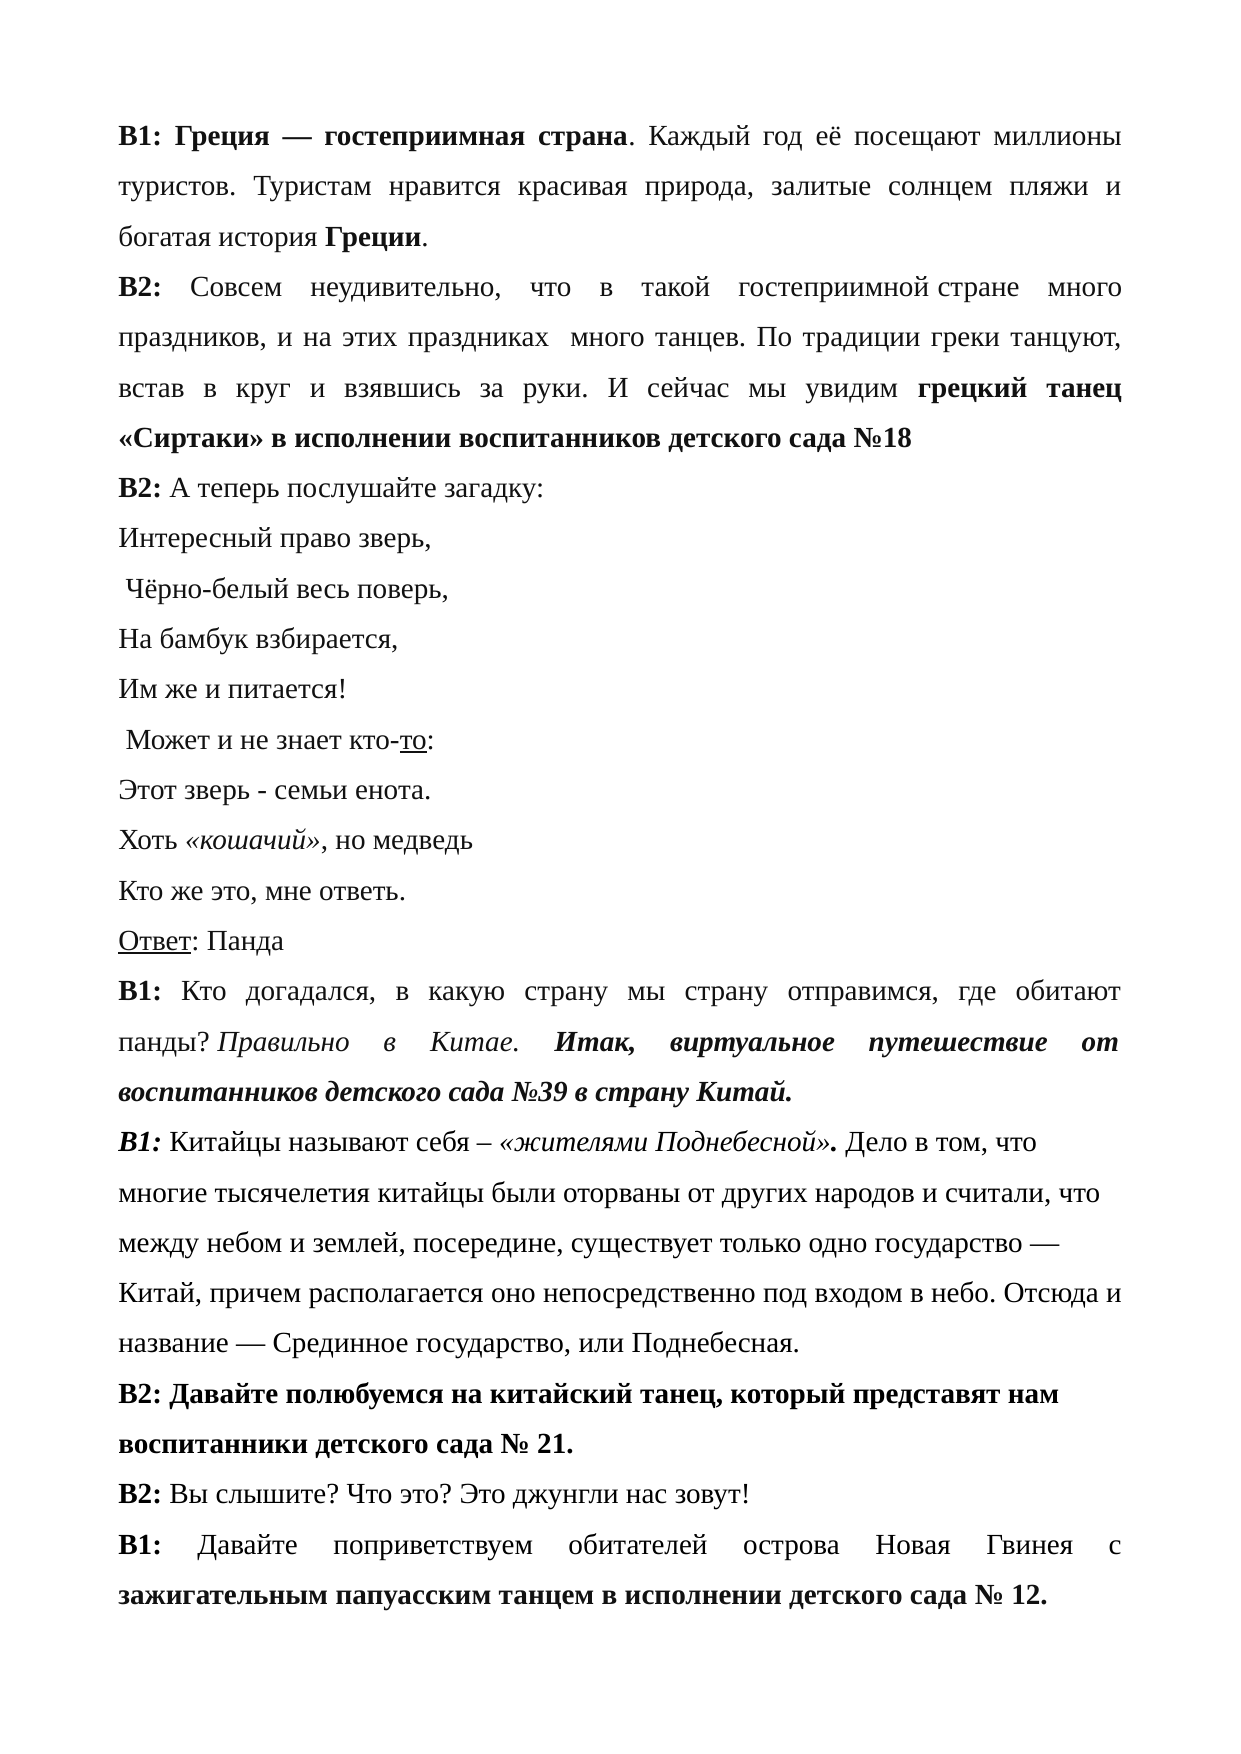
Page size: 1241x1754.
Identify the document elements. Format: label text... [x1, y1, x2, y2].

text В2: А теперь послушайте загадку: [118, 470, 1122, 504]
text На бамбук взбирается, [118, 621, 1122, 655]
text Чёрно-белый весь поверь, [118, 571, 1122, 604]
text В2: Вы слышите? Что это? Это джунгли нас зовут! [118, 1477, 1122, 1510]
text В2: Совсем неудивительно, что в такой гостеприимной стране много праздников, и на этих праздниках много танцев. По традиции греки танцуют, встав в круг и взявшись за руки. И сейчас мы увидим грецкий танец «Сиртаки» в исполнении воспитанников детского сада №18 [118, 269, 1122, 453]
text В1: Китайцы называют себя – «жителями Поднебесной». Дело в том, что многие тысячелетия китайцы были оторваны от других народов и считали, что между небом и землей, посередине, существует только одно государство — Китай, причем располагается оно непосредствен­но под входом в небо. Отсюда и название — Срединное государство, или Поднебесная. [118, 1124, 1122, 1359]
text Ответ: Панда [118, 923, 1122, 957]
text Кто же это, мне ответь. [118, 873, 1122, 906]
text В1: Греция — гостеприимная страна. Каждый год её посещают миллионы туристов. Туристам нравится красивая природа, залитые солнцем пляжи и богатая история Греции. [118, 118, 1122, 252]
text Этот зверь - семьи енота. [118, 772, 1122, 806]
text Хоть «кошачий», но медведь [118, 822, 1122, 856]
text В1: Кто догадался, в какую страну мы страну отправимся, где обитают панды? Правильно в Китае. Итак, виртуальное путешествие от воспитанников детского сада №39 в страну Китай. [118, 973, 1122, 1108]
text Им же и питается! [118, 672, 1122, 705]
text В1: Давайте поприветствуем обитателей острова Новая Гвинея с зажигательным папуасским танцем в исполнении детского сада № 12. [118, 1527, 1122, 1611]
text В2: Давайте полюбуемся на китайский танец, который представят нам воспитанники детского сада № 21. [118, 1376, 1122, 1460]
text Интересный право зверь, [118, 521, 1122, 554]
text Может и не знает кто-то: [118, 722, 1122, 755]
